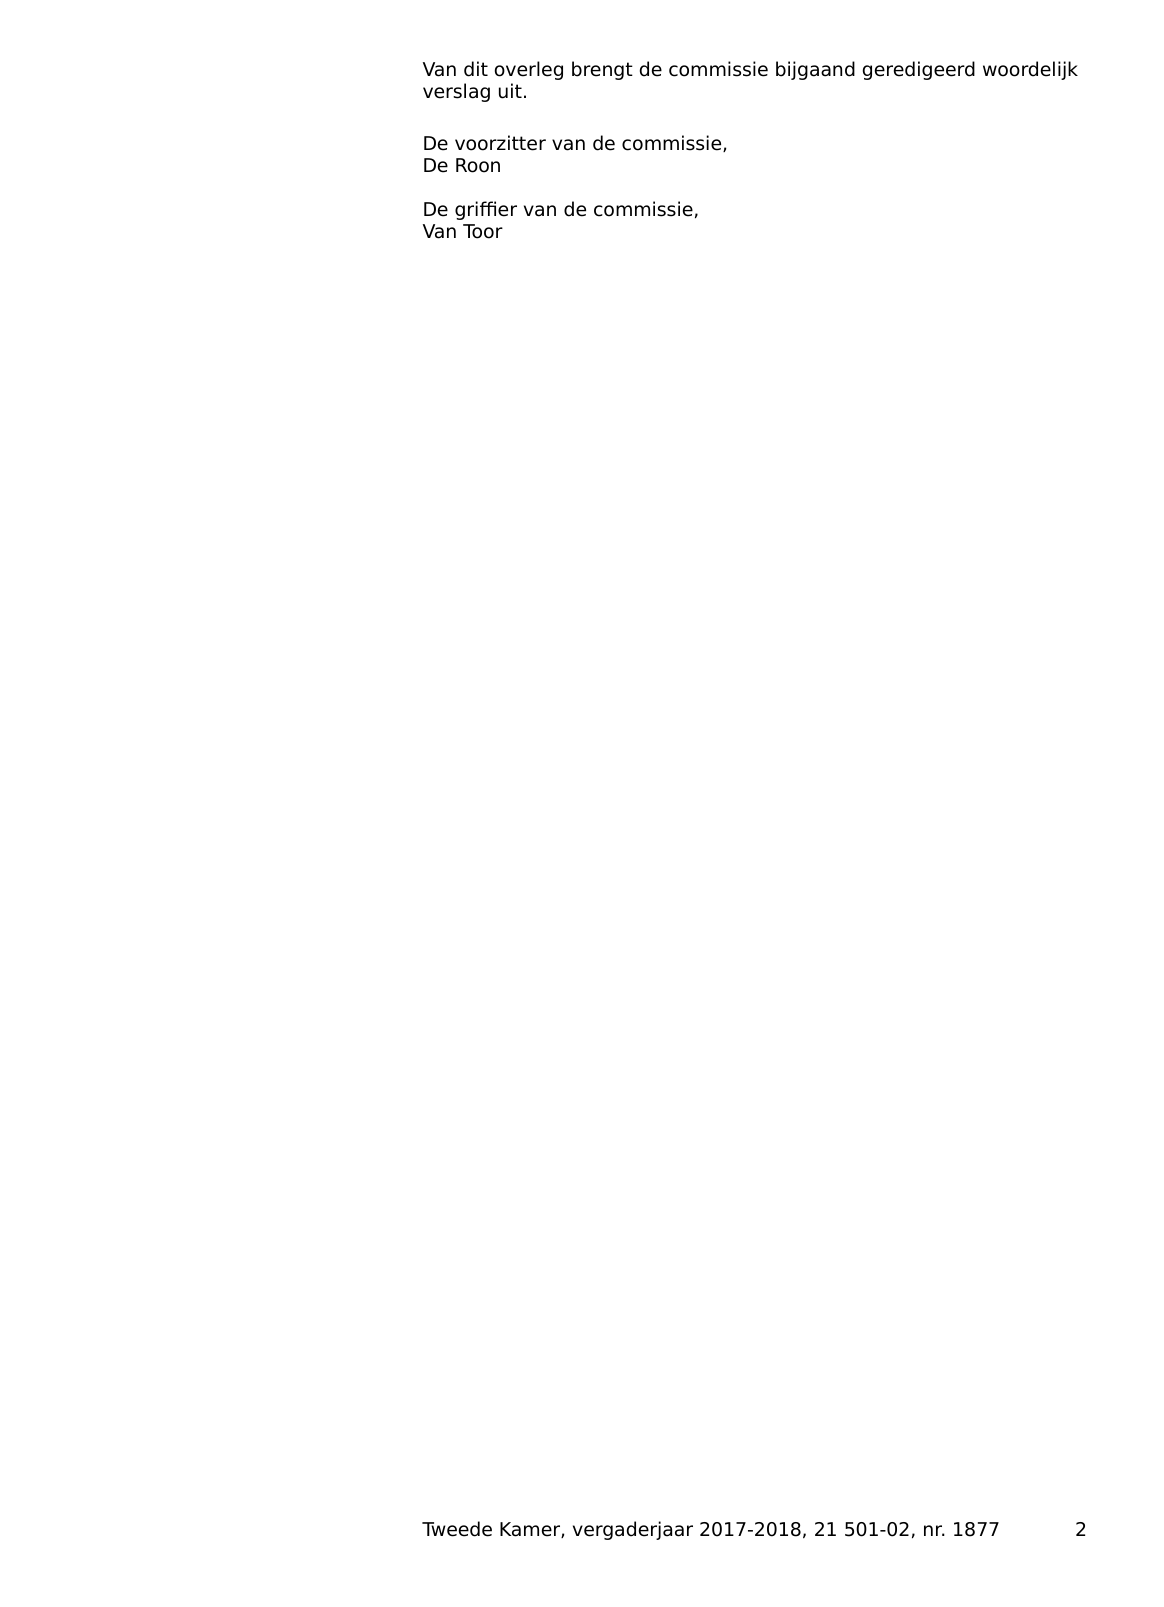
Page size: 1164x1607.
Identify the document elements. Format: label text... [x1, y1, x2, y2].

text De griffier van de commissie, Van Toor [422, 199, 1087, 243]
text Van dit overleg brengt de commissie bijgaand geredigeerd woordelijk verslag uit. [422, 59, 1087, 103]
text De voorzitter van de commissie, De Roon [422, 133, 1087, 177]
